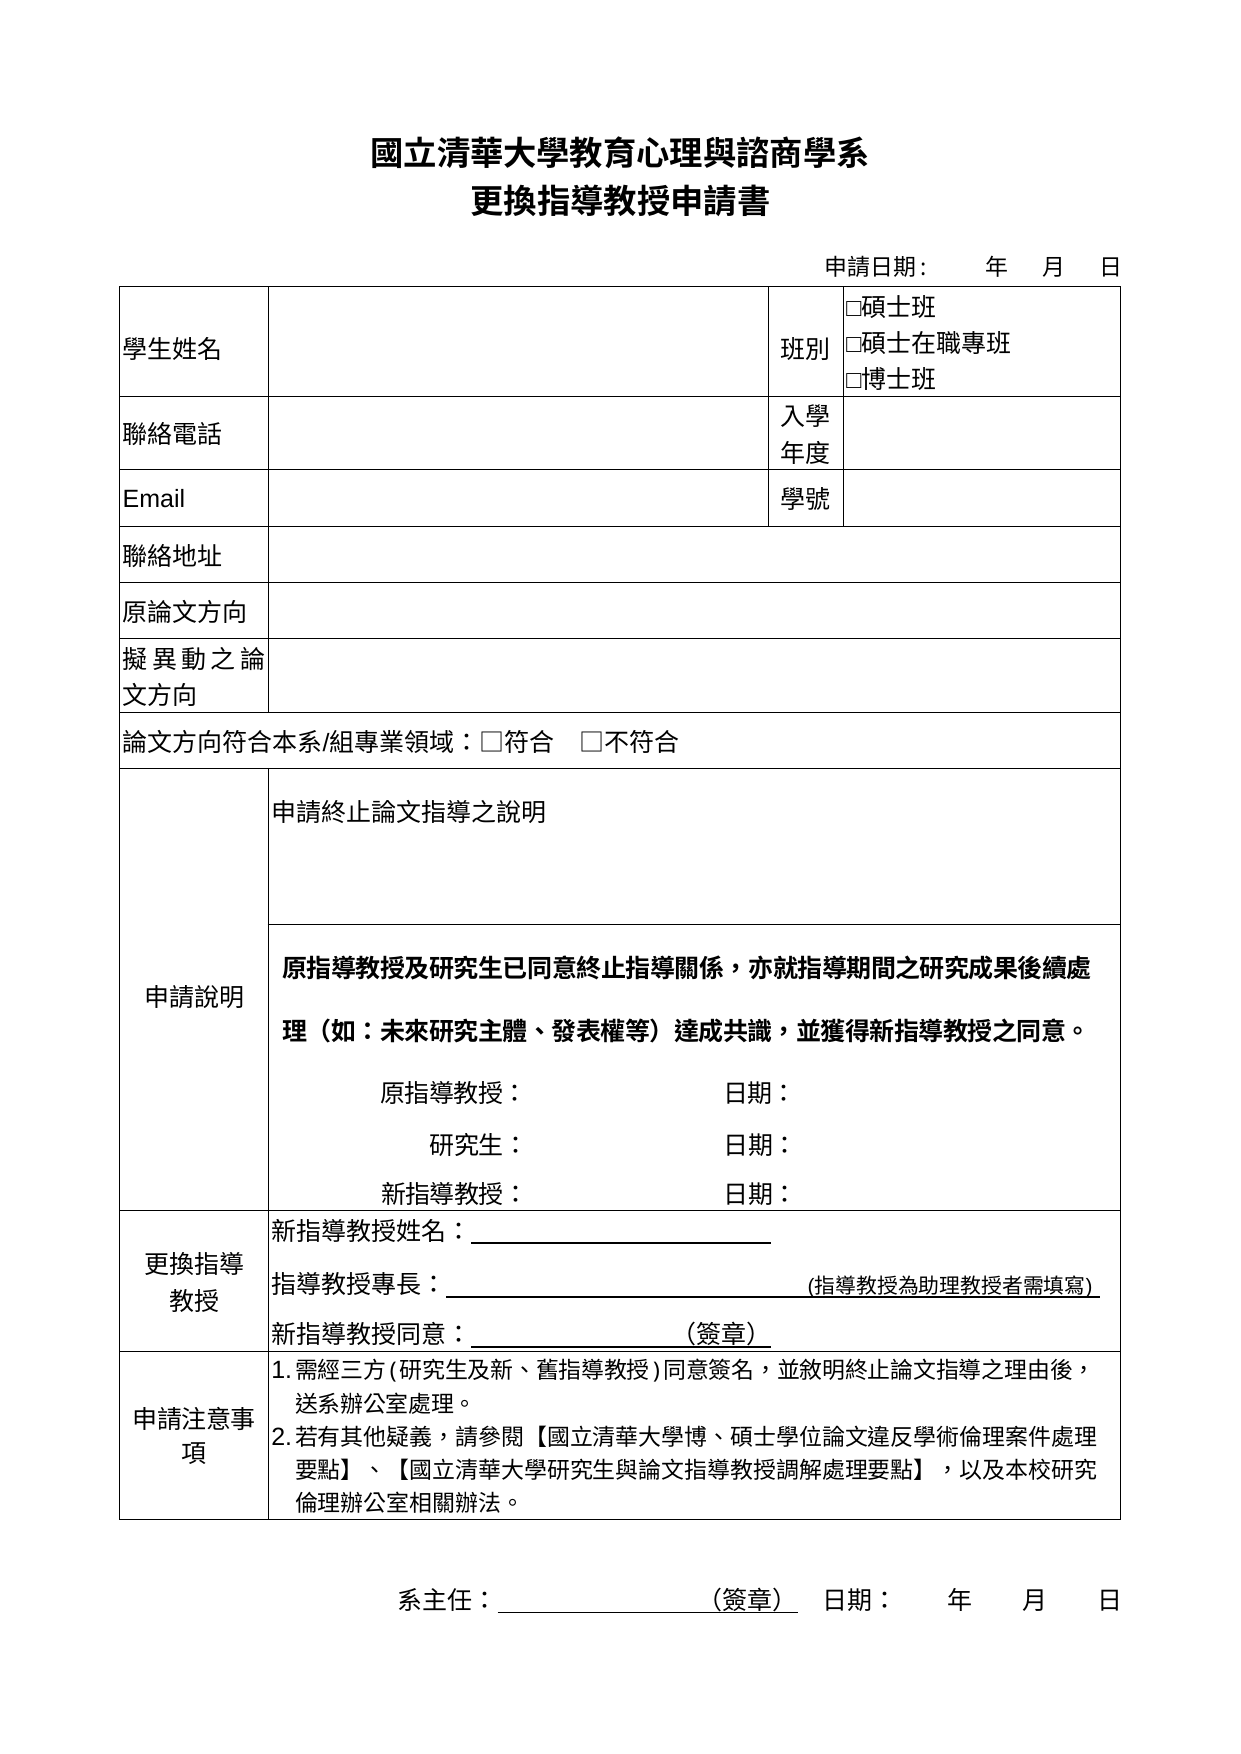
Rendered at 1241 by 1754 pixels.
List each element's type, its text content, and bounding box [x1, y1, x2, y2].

table_cell 申請注意事項 [120, 1352, 268, 1518]
text 國立清華大學教育心理與諮商學系 [118, 127, 1122, 175]
table_header 學生姓名 [120, 287, 268, 396]
table_header 班別 [769, 287, 843, 396]
table_cell [269, 527, 1120, 582]
table_cell 新指導教授姓名： 指導教授專長： (指導教授為助理教授者需填寫) 新指導教授同意： （簽章） [269, 1211, 1120, 1351]
table_cell 申請終止論文指導之說明 [269, 769, 1120, 924]
table_cell 入學年度 [769, 397, 843, 469]
text 系主任： （簽章） 日期： 年 月 日 [310, 1557, 1122, 1619]
table_cell 聯絡地址 [120, 527, 268, 582]
table_cell 原指導教授及研究生已同意終止指導關係，亦就指導期間之研究成果後續處理（如：未來研究主體、發表權等）達成共識，並獲得新指導教授之同意。 原指導教授： 日期： 研究生： 日期： 新指導教授： 日期： [269, 925, 1120, 1210]
table_header [269, 287, 768, 396]
text 更換指導教授申請書 [118, 175, 1122, 223]
table_cell [844, 397, 1120, 469]
table_cell 學號 [769, 470, 843, 526]
table_cell 原論文方向 [120, 583, 268, 638]
table_cell 需經三方(研究生及新、舊指導教授)同意簽名，並敘明終止論文指導之理由後，送系辦公室處理。 若有其他疑義，請參閱【國立清華大學博、碩士學位論文違反學術倫理案件處理要點】、【國立清華大學研究生與論文指導教授調解處理要點】，以及本校研究倫理辦公室相關辦法。 [269, 1352, 1120, 1518]
table_cell [269, 583, 1120, 638]
table_cell [269, 397, 768, 469]
table_cell [269, 470, 768, 526]
table_cell 申請說明 [120, 769, 268, 1210]
table_cell 擬異動之論文方向 [120, 639, 268, 712]
table_cell [844, 470, 1120, 526]
table_cell 更換指導 教授 [120, 1211, 268, 1351]
table_cell 論文方向符合本系/組專業領域：□符合 □不符合 [120, 713, 1120, 768]
table_cell Email [120, 470, 268, 526]
table_header □碩士班 □碩士在職專班 □博士班 [844, 287, 1120, 396]
table_cell 聯絡電話 [120, 397, 268, 469]
text 申請日期: 年 月 日 [118, 223, 1122, 286]
table_cell [269, 639, 1120, 712]
